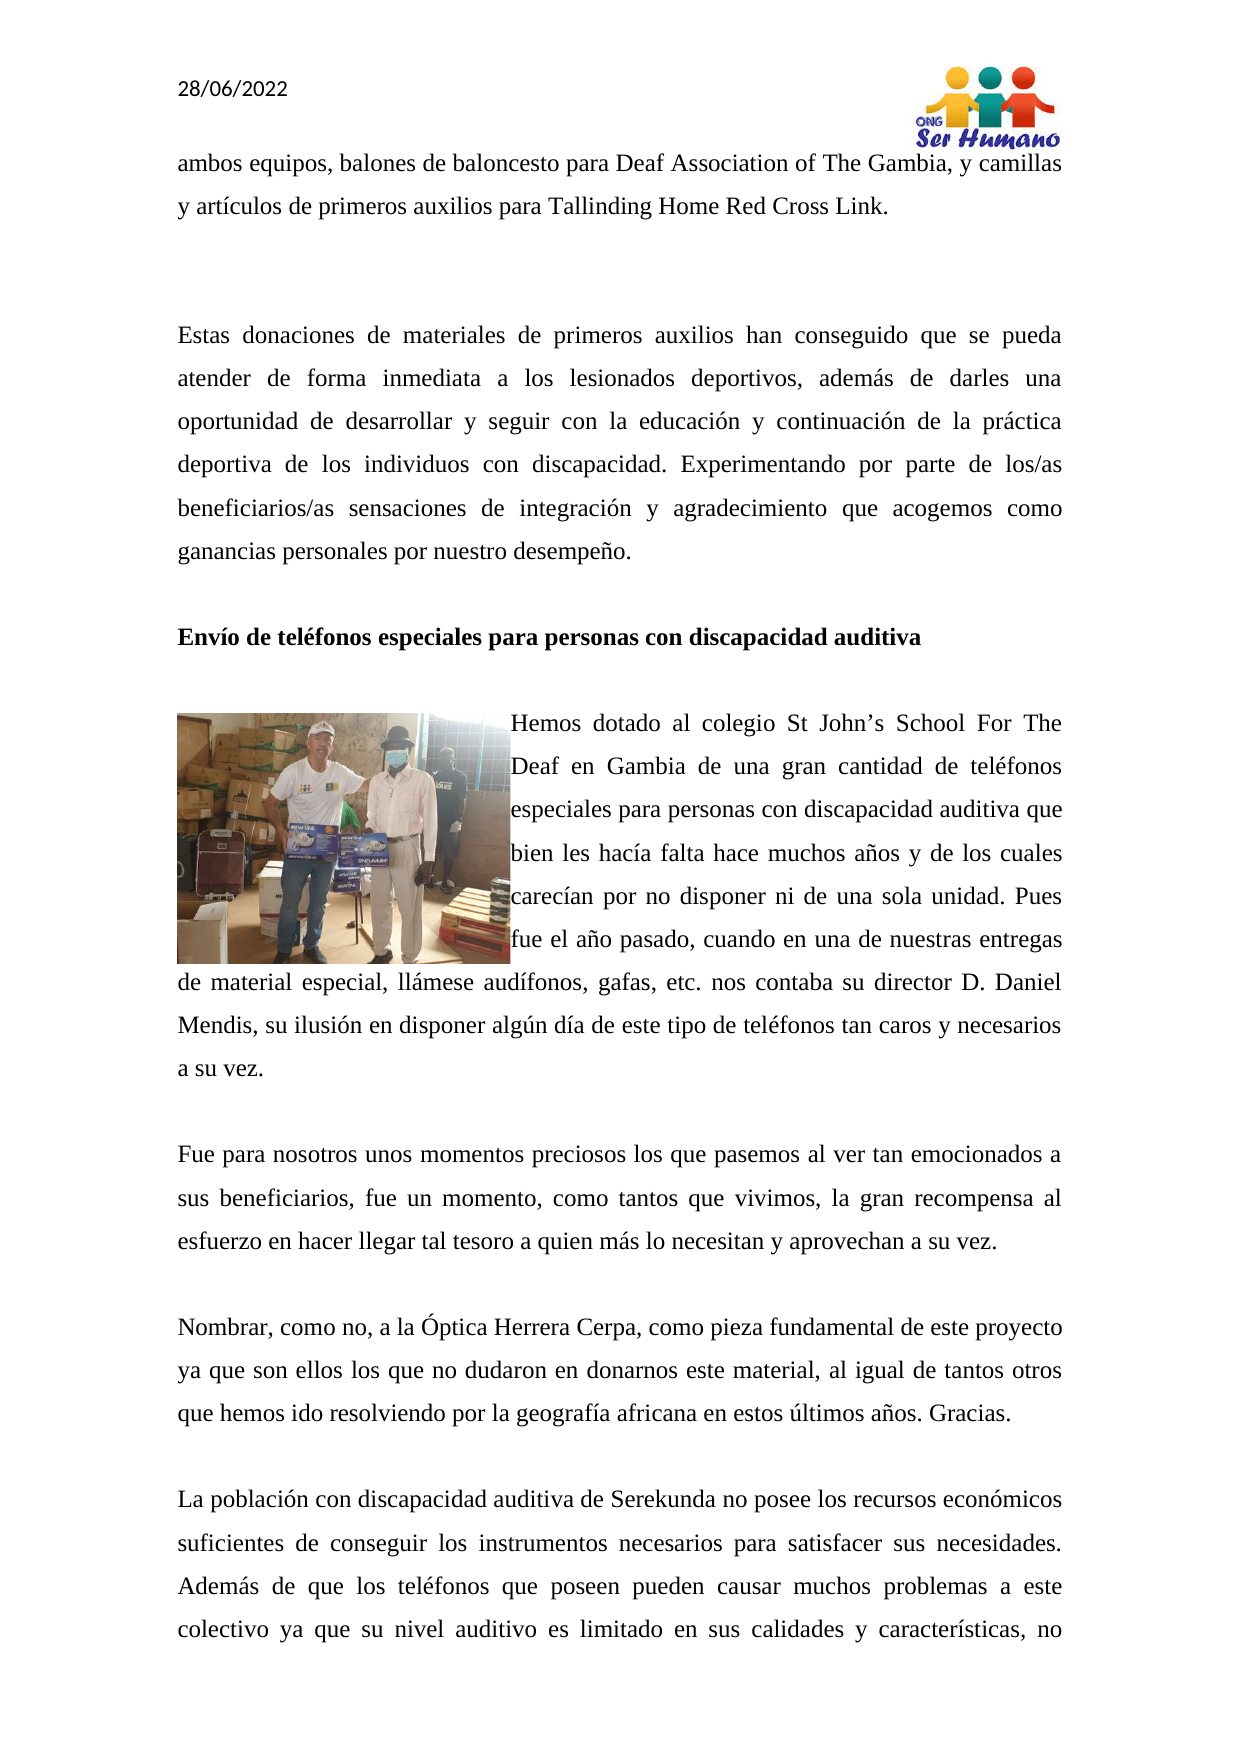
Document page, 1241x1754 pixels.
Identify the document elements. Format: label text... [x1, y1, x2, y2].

text Envío de teléfonos especiales para personas con discapacidad auditiva [177, 622, 1063, 651]
text Nombrar, como no, a la Óptica Herrera Cerpa, como pieza fundamental de este proyecto ya que son ellos los que no dudaron en donarnos este material, al igual de tantos otros que hemos ido resolviendo por la geografía africana en estos últimos años. Gracias. [177, 1312, 1063, 1427]
text Estas donaciones de materiales de primeros auxilios han conseguido que se pueda atender de forma inmediata a los lesionados deportivos, además de darles una oportunidad de desarrollar y seguir con la educación y continuación de la práctica deportiva de los individuos con discapacidad. Experimentando por parte de los/as beneficiarios/as sensaciones de integración y agradecimiento que acogemos como ganancias personales por nuestro desempeño. [177, 320, 1063, 564]
text Fue para nosotros unos momentos preciosos los que pasemos al ver tan emocionados a sus beneficiarios, fue un momento, como tantos que vivimos, la gran recompensa al esfuerzo en hacer llegar tal tesoro a quien más lo necesitan y aprovechan a su vez. [177, 1139, 1063, 1254]
text La población con discapacidad auditiva de Serekunda no posee los recursos económicos suficientes de conseguir los instrumentos necesarios para satisfacer sus necesidades. Además de que los teléfonos que poseen pueden causar muchos problemas a este colectivo ya que su nivel auditivo es limitado en sus calidades y características, no [177, 1484, 1063, 1643]
text ambos equipos, balones de baloncesto para Deaf Association of The Gambia, y camillas y artículos de primeros auxilios para Tallinding Home Red Cross Link. [177, 148, 1063, 219]
text Hemos dotado al colegio St John’s School For The Deaf en Gambia de una gran cantidad de teléfonos especiales para personas con discapacidad auditiva que bien les hacía falta hace muchos años y de los cuales carecían por no disponer ni de una sola unidad. Pues fue el año pasado, cuando en una de nuestras entregas de material especial, llámese audífonos, gafas, etc. nos contaba su director D. Daniel Mendis, su ilusión en disponer algún día de este tipo de teléfonos tan caros y necesarios a su vez. [177, 708, 1063, 1082]
